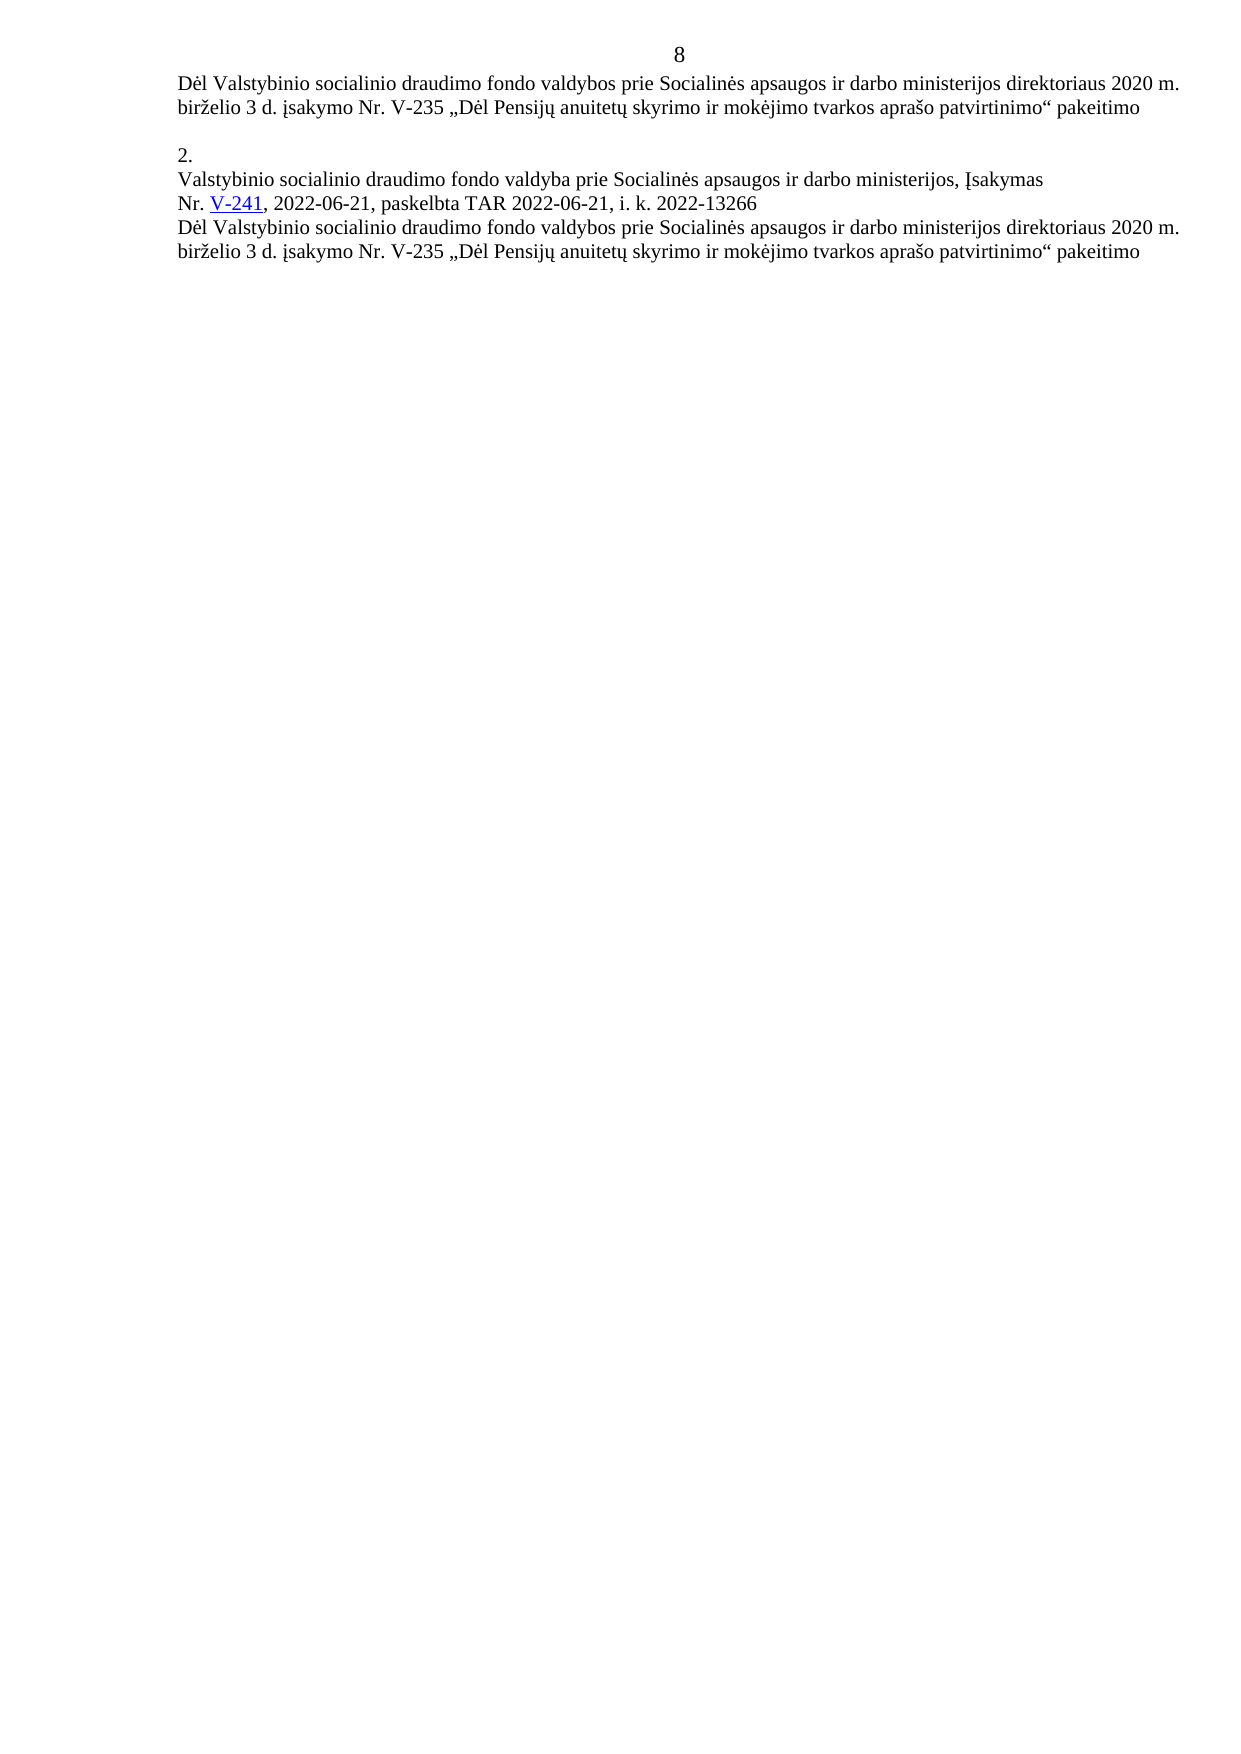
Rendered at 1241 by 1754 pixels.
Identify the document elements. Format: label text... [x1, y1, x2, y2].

text Valstybinio socialinio draudimo fondo valdyba prie Socialinės apsaugos ir darbo ministerijos, Įsakymas [177, 167, 1181, 191]
text Nr. V-241, 2022-06-21, paskelbta TAR 2022-06-21, i. k. 2022-13266 [177, 191, 1181, 215]
text 2. [177, 143, 1181, 167]
text Dėl Valstybinio socialinio draudimo fondo valdybos prie Socialinės apsaugos ir darbo ministerijos direktoriaus 2020 m. birželio 3 d. įsakymo Nr. V-235 „Dėl Pensijų anuitetų skyrimo ir mokėjimo tvarkos aprašo patvirtinimo“ pakeitimo [177, 215, 1181, 263]
text Dėl Valstybinio socialinio draudimo fondo valdybos prie Socialinės apsaugos ir darbo ministerijos direktoriaus 2020 m. birželio 3 d. įsakymo Nr. V-235 „Dėl Pensijų anuitetų skyrimo ir mokėjimo tvarkos aprašo patvirtinimo“ pakeitimo [177, 71, 1181, 119]
